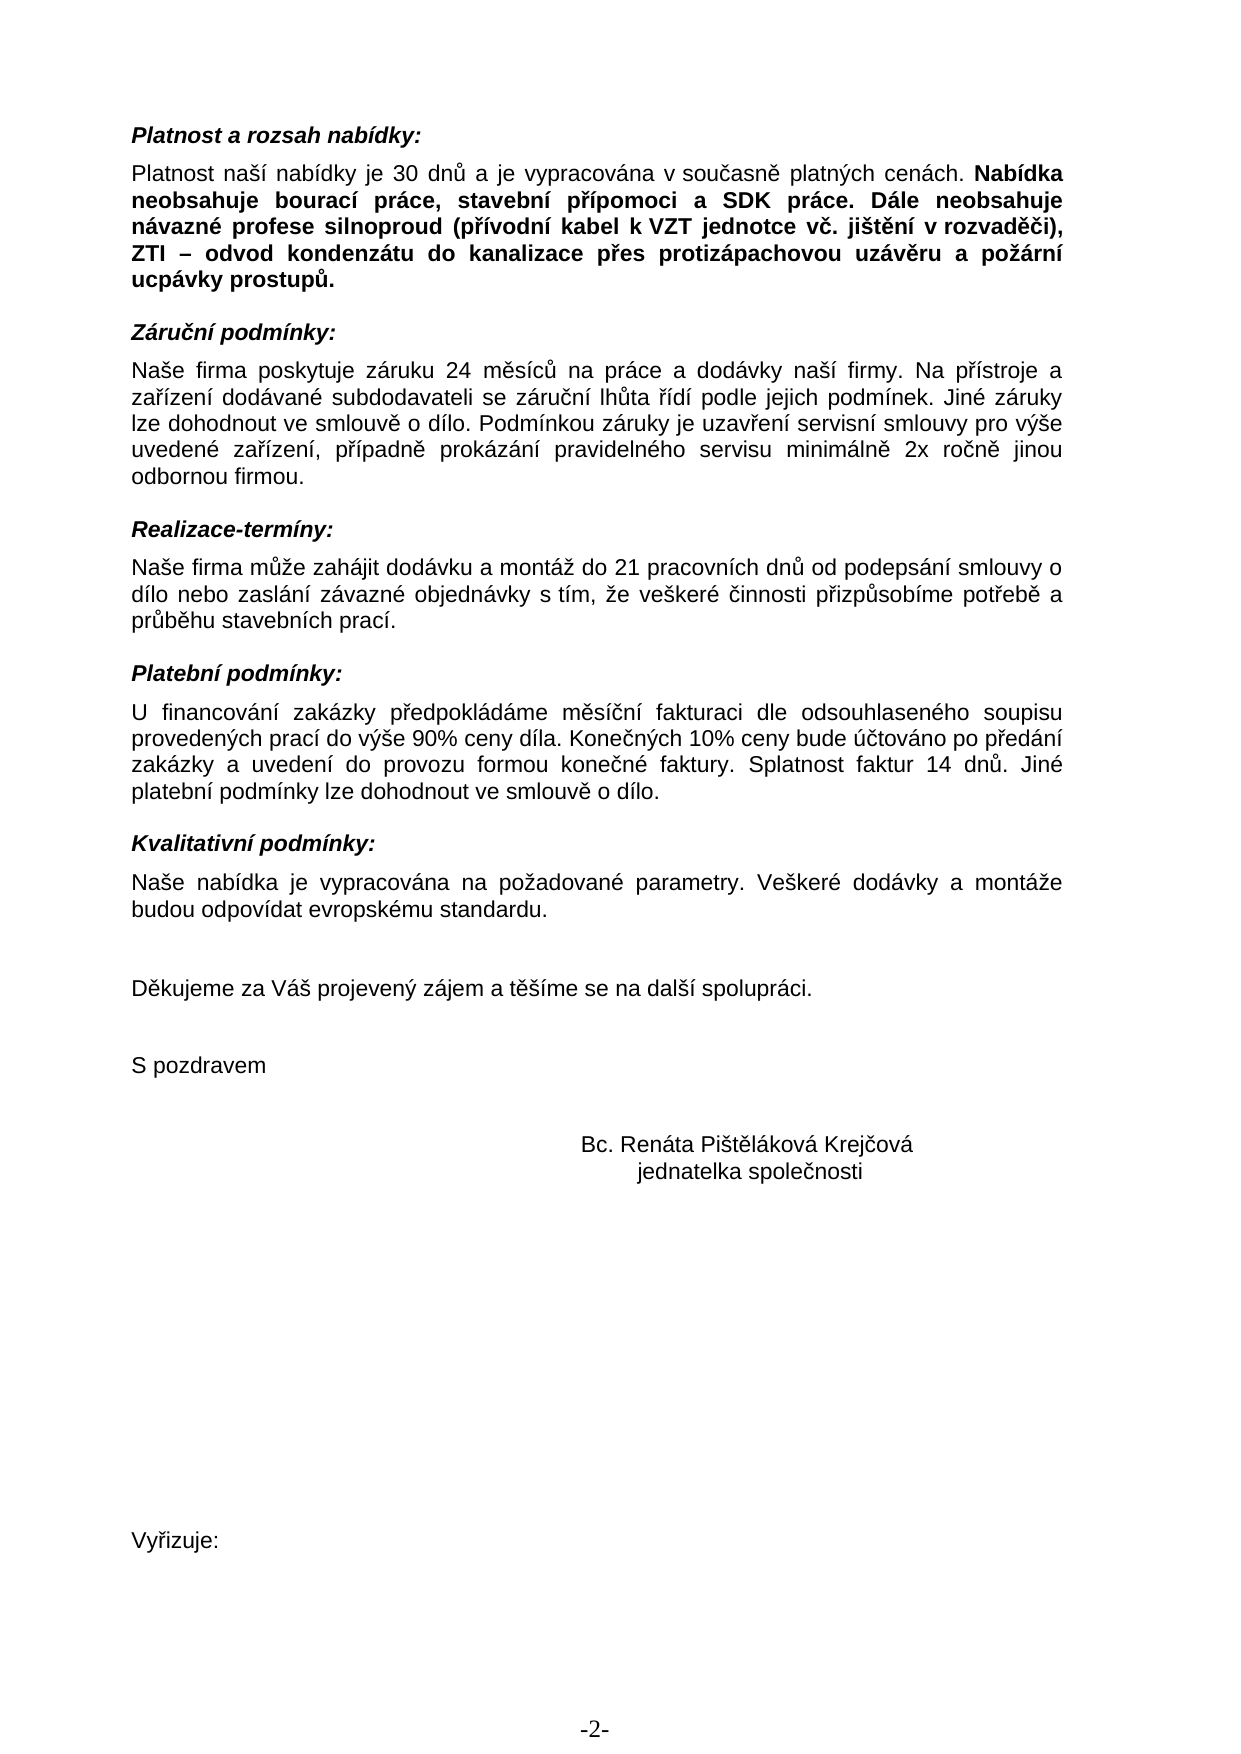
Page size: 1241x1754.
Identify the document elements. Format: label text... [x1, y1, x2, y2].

text Platnost a rozsah nabídky: [131, 122, 1063, 148]
text Děkujeme za Váš projevený zájem a těšíme se na další spolupráci. [131, 975, 1063, 1001]
text Kvalitativní podmínky: [131, 830, 1063, 857]
text Realizace-termíny: [131, 516, 1063, 542]
text Bc. Renáta Pištěláková Krejčová [131, 1131, 1063, 1158]
text Platební podmínky: [131, 660, 1063, 686]
text jednatelka společnosti [131, 1158, 1063, 1184]
text S pozdravem [131, 1052, 1063, 1079]
text Záruční podmínky: [131, 318, 1063, 345]
text Naše nabídka je vypracována na požadované parametry. Veškeré dodávky a montáže budou odpovídat evropskému standardu. [131, 869, 1063, 922]
text Naše firma může zahájit dodávku a montáž do 21 pracovních dnů od podepsání smlouvy o dílo nebo zaslání závazné objednávky s tím, že veškeré činnosti přizpůsobíme potřebě a průběhu stavebních prací. [131, 554, 1063, 633]
text Platnost naší nabídky je 30 dnů a je vypracována v současně platných cenách. Nabídka neobsahuje bourací práce, stavební přípomoci a SDK práce. Dále neobsahuje návazné profese silnoproud (přívodní kabel k VZT jednotce vč. jištění v rozvaděči), ZTI – odvod kondenzátu do kanalizace přes protizápachovou uzávěru a požární ucpávky prostupů. [131, 160, 1063, 292]
text Vyřizuje: [131, 1527, 1063, 1553]
text U financování zakázky předpokládáme měsíční fakturaci dle odsouhlaseného soupisu provedených prací do výše 90% ceny díla. Konečných 10% ceny bude účtováno po předání zakázky a uvedení do provozu formou konečné faktury. Splatnost faktur 14 dnů. Jiné platební podmínky lze dohodnout ve smlouvě o dílo. [131, 699, 1063, 804]
text Naše firma poskytuje záruku 24 měsíců na práce a dodávky naší firmy. Na přístroje a zařízení dodávané subdodavateli se záruční lhůta řídí podle jejich podmínek. Jiné záruky lze dohodnout ve smlouvě o dílo. Podmínkou záruky je uzavření servisní smlouvy pro výše uvedené zařízení, případně prokázání pravidelného servisu minimálně 2x ročně jinou odbornou firmou. [131, 357, 1063, 489]
